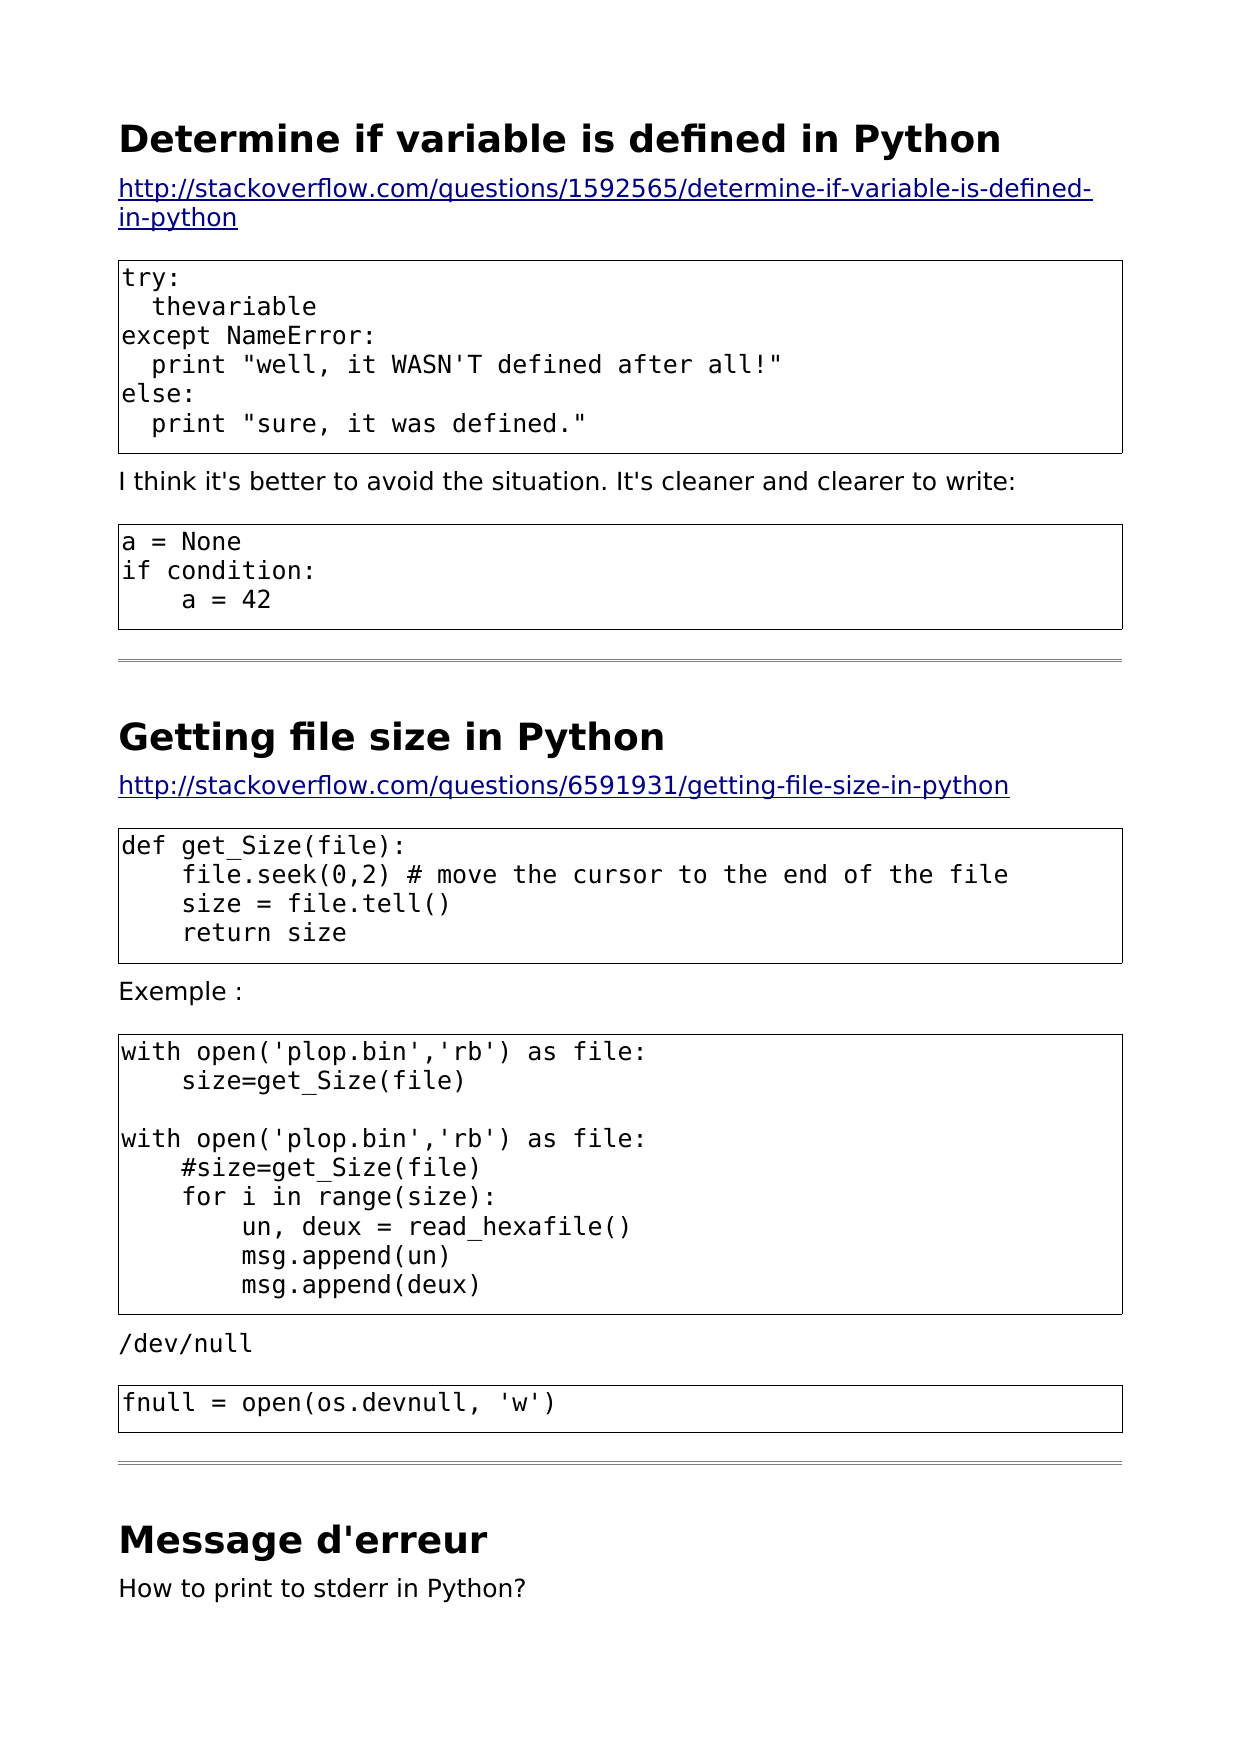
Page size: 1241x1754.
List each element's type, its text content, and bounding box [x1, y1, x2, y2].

table_header def get_Size(file): file.seek(0,2) # move the cursor to the end of the file size = file.tell() return size [119, 829, 1122, 962]
subtitle Determine if variable is defined in Python [118, 118, 1122, 162]
text http://stackoverflow.com/questions/6591931/getting-file-size-in-python [118, 772, 1122, 801]
text I think it's better to avoid the situation. It's cleaner and clearer to write: [118, 467, 1122, 497]
table_header try: thevariable except NameError: print "well, it WASN'T defined after all!" else: print "sure, it was defined." [119, 261, 1122, 453]
text /dev/null [118, 1329, 1122, 1358]
text How to print to stderr in Python? [118, 1574, 1122, 1604]
text http://stackoverflow.com/questions/1592565/determine-if-variable-is-defined-in-python [118, 174, 1122, 233]
table_header a = None if condition: a = 42 [119, 525, 1122, 629]
subtitle Getting file size in Python [118, 715, 1122, 759]
subtitle Message d'erreur [118, 1518, 1122, 1562]
table_header fnull = open(os.devnull, 'w') [119, 1386, 1122, 1432]
table_header with open('plop.bin','rb') as file: size=get_Size(file) with open('plop.bin','rb') as file: #size=get_Size(file) for i in range(size): un, deux = read_hexafile() msg.append(un) msg.append(deux) [119, 1035, 1122, 1314]
text Exemple : [118, 977, 1122, 1006]
